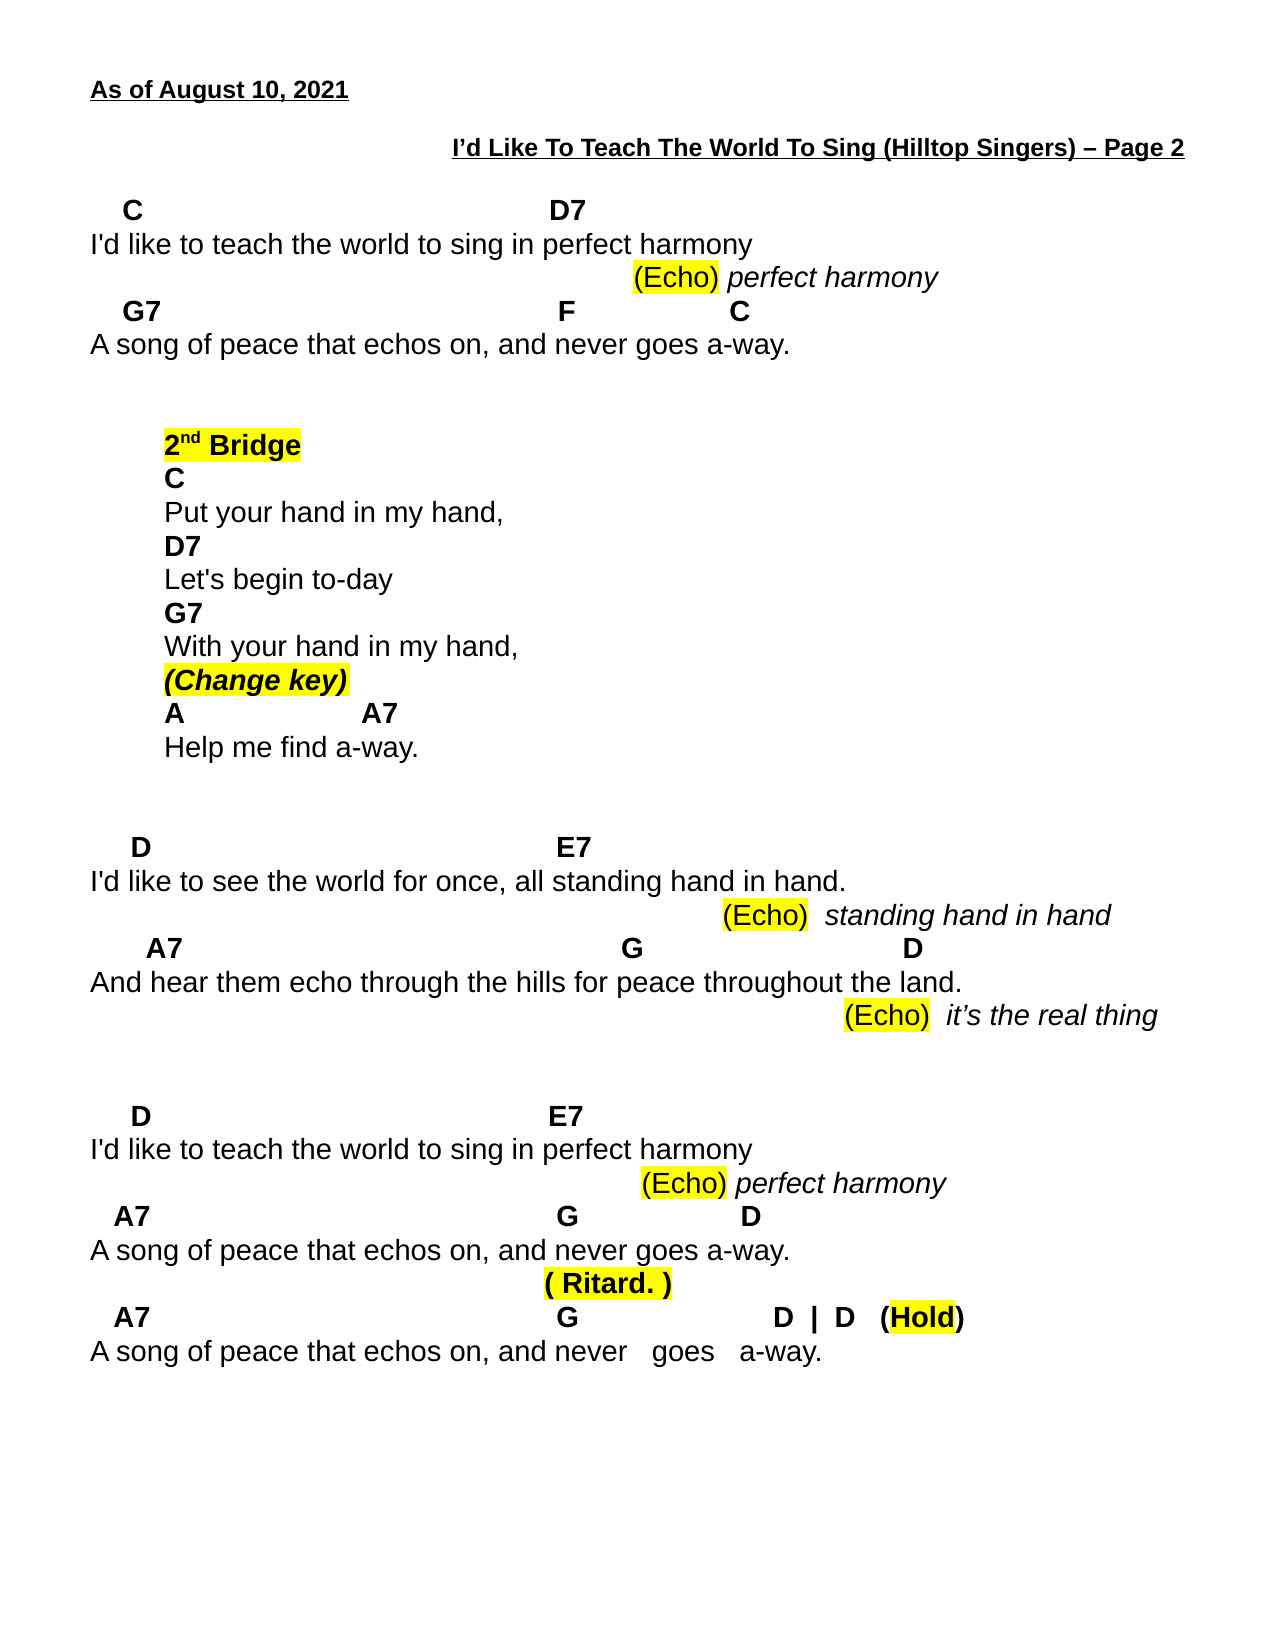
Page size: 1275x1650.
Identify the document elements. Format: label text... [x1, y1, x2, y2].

text I'd like to teach the world to sing in perfect harmony [90, 1132, 1185, 1166]
text 2nd Bridge [164, 428, 1185, 462]
text D E7 [90, 831, 1185, 864]
text (Echo) perfect harmony [90, 260, 1185, 294]
text A song of peace that echos on, and never goes a-way. [90, 1334, 1185, 1367]
text And hear them echo through the hills for peace throughout the land. [90, 965, 1185, 998]
text D E7 [90, 1099, 1185, 1132]
text (Change key) [164, 663, 1185, 696]
text C D7 [90, 193, 1185, 227]
text I'd like to teach the world to sing in perfect harmony [90, 227, 1185, 260]
text G7 [164, 596, 1185, 629]
text G7 F C [90, 294, 1185, 327]
text Put your hand in my hand, [164, 495, 1185, 529]
text D7 [164, 529, 1185, 562]
text A song of peace that echos on, and never goes a-way. [90, 1233, 1185, 1267]
text Let's begin to-day [164, 562, 1185, 596]
text A7 G D | D (Hold) [90, 1300, 1185, 1334]
text A7 G D [90, 1199, 1185, 1233]
text I'd like to see the world for once, all standing hand in hand. [90, 864, 1185, 898]
text (Echo) it’s the real thing [90, 998, 1185, 1032]
text ( Ritard. ) [90, 1267, 1185, 1300]
text A7 G D [90, 931, 1185, 965]
text I’d Like To Teach The World To Sing (Hilltop Singers) – Page 2 [90, 133, 1185, 162]
text Help me find a-way. [164, 730, 1185, 763]
text With your hand in my hand, [164, 629, 1185, 663]
text (Echo) standing hand in hand [90, 898, 1185, 931]
text A song of peace that echos on, and never goes a-way. [90, 327, 1185, 361]
text A A7 [164, 696, 1185, 730]
text (Echo) perfect harmony [90, 1166, 1185, 1199]
text C [164, 462, 1185, 495]
